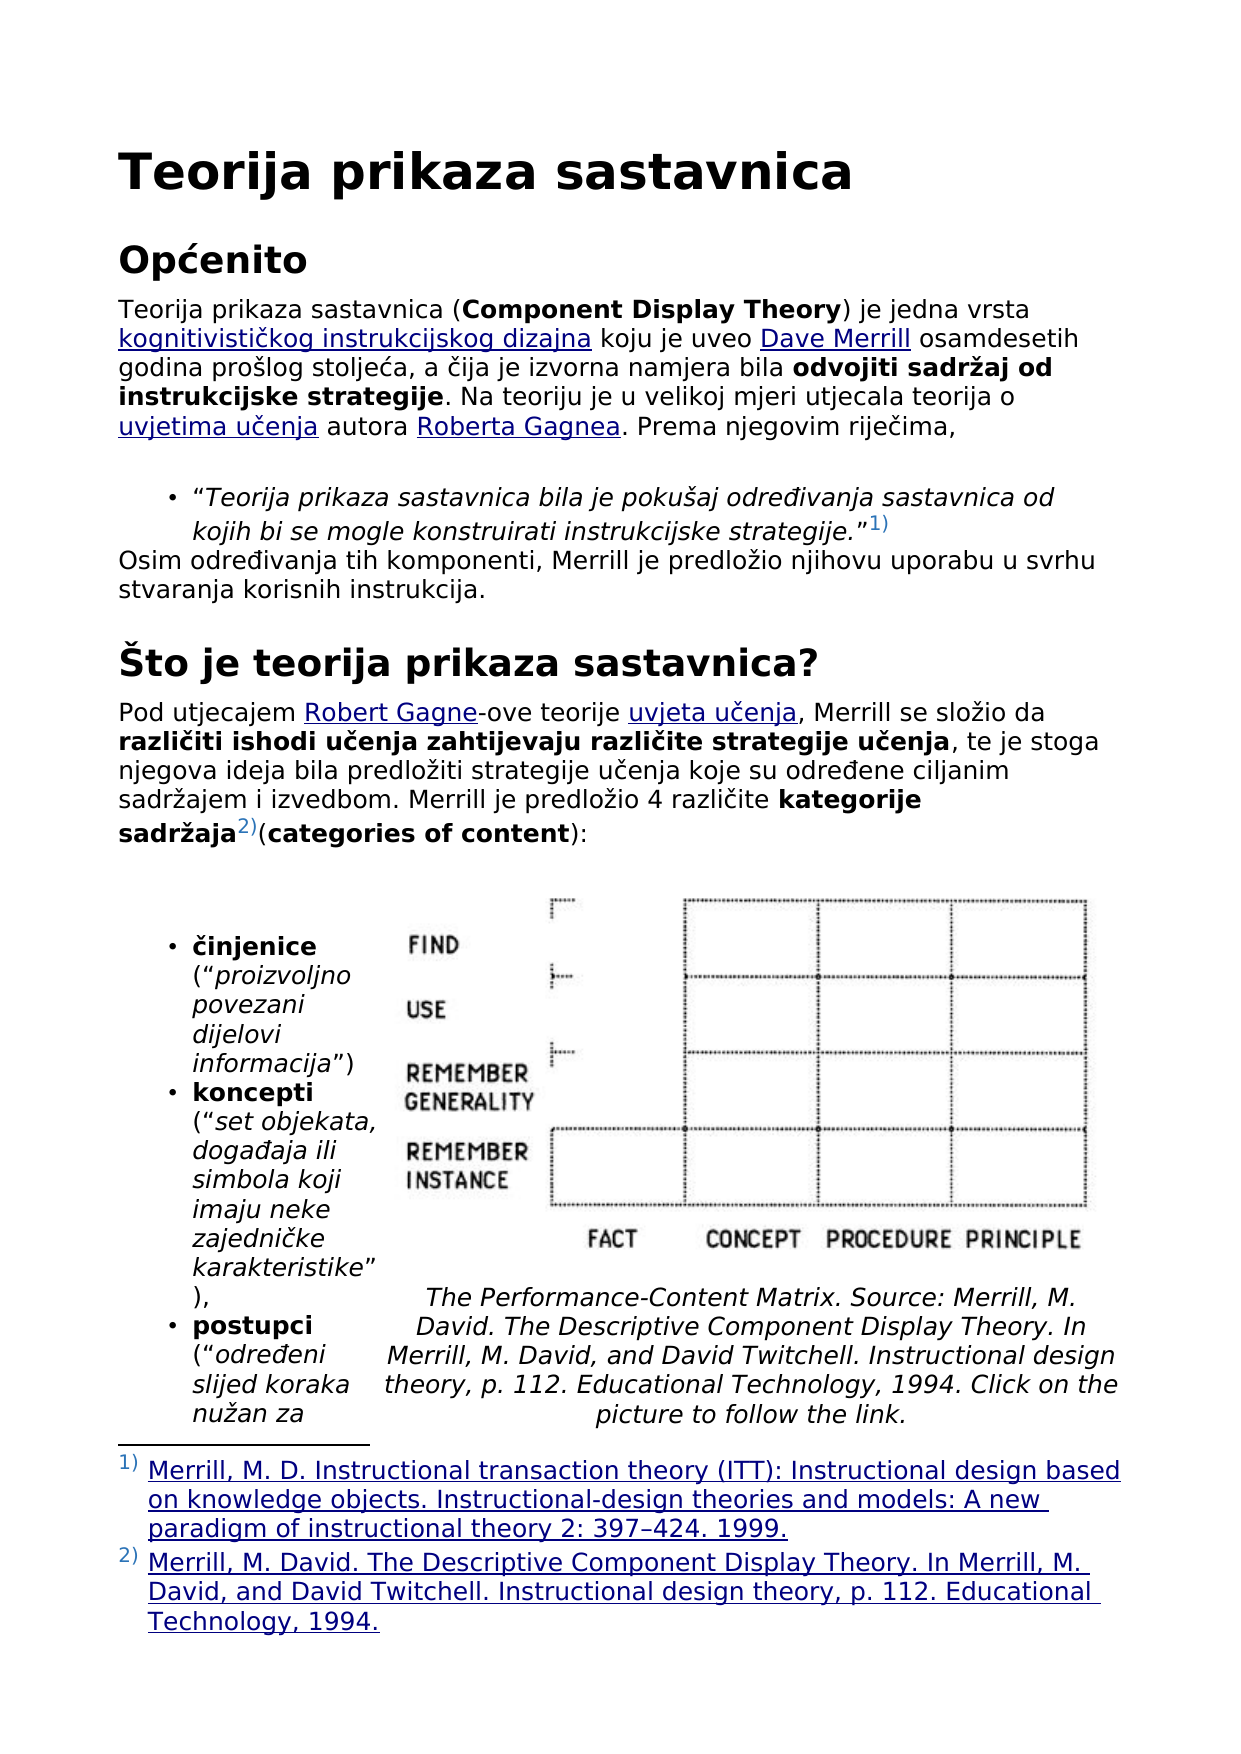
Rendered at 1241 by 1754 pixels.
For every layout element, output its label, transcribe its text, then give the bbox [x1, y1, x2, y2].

subtitle Teorija prikaza sastavnica [118, 143, 1122, 201]
text Merrill, M. David. The Descriptive Component Display Theory. In Merrill, M. David, and David Twitchell. Instructional design theory, p. 112. Educational Technology, 1994. [118, 1543, 1122, 1636]
list činjenice (“proizvoljno povezani dijelovi informacija”) [177, 932, 383, 1078]
picture [383, 861, 1123, 1284]
list “Teorija prikaza sastavnica bila je pokušaj određivanja sastavnica od kojih bi se mogle konstruirati instrukcijske strategije.” [177, 483, 1122, 546]
subtitle Što je teorija prikaza sastavnica? [118, 642, 1122, 686]
subtitle Općenito [118, 239, 1122, 282]
text Osim određivanja tih komponenti, Merrill je predložio njihovu uporabu u svrhu stvaranja korisnih instrukcija. [118, 546, 1122, 604]
list Merrill, M. D. Instructional transaction theory (ITT): Instructional design based on knowledge objects. Instructional-design theories and models: A new paradigm of instructional theory 2: 397–424. 1999. [118, 1451, 1122, 1543]
list postupci (“određeni slijed koraka nužan za [177, 1312, 383, 1428]
text The Performance-Content Matrix. Source: Merrill, M. David. The Descriptive Component Display Theory. In Merrill, M. David, and David Twitchell. Instructional design theory, p. 112. Educational Technology, 1994. Click on the picture to follow the link. [383, 1284, 1122, 1429]
text Teorija prikaza sastavnica (Component Display Theory) je jedna vrsta kognitivističkog instrukcijskog dizajna koju je uveo Dave Merrill osamdesetih godina prošlog stoljeća, a čija je izvorna namjera bila odvojiti sadržaj od instrukcijske strategije. Na teoriju je u velikoj mjeri utjecala teorija o uvjetima učenja autora Roberta Gagnea. Prema njegovim riječima, [118, 295, 1122, 441]
text Pod utjecajem Robert Gagne-ove teorije uvjeta učenja, Merrill se složio da različiti ishodi učenja zahtijevaju različite strategije učenja, te je stoga njegova ideja bila predložiti strategije učenja koje su određene ciljanim sadržajem i izvedbom. Merrill je predložio 4 različite kategorije sadržaja(categories of content): [118, 698, 1122, 849]
list koncepti (“set objekata, događaja ili simbola koji imaju neke zajedničke karakteristike”), [177, 1078, 383, 1312]
